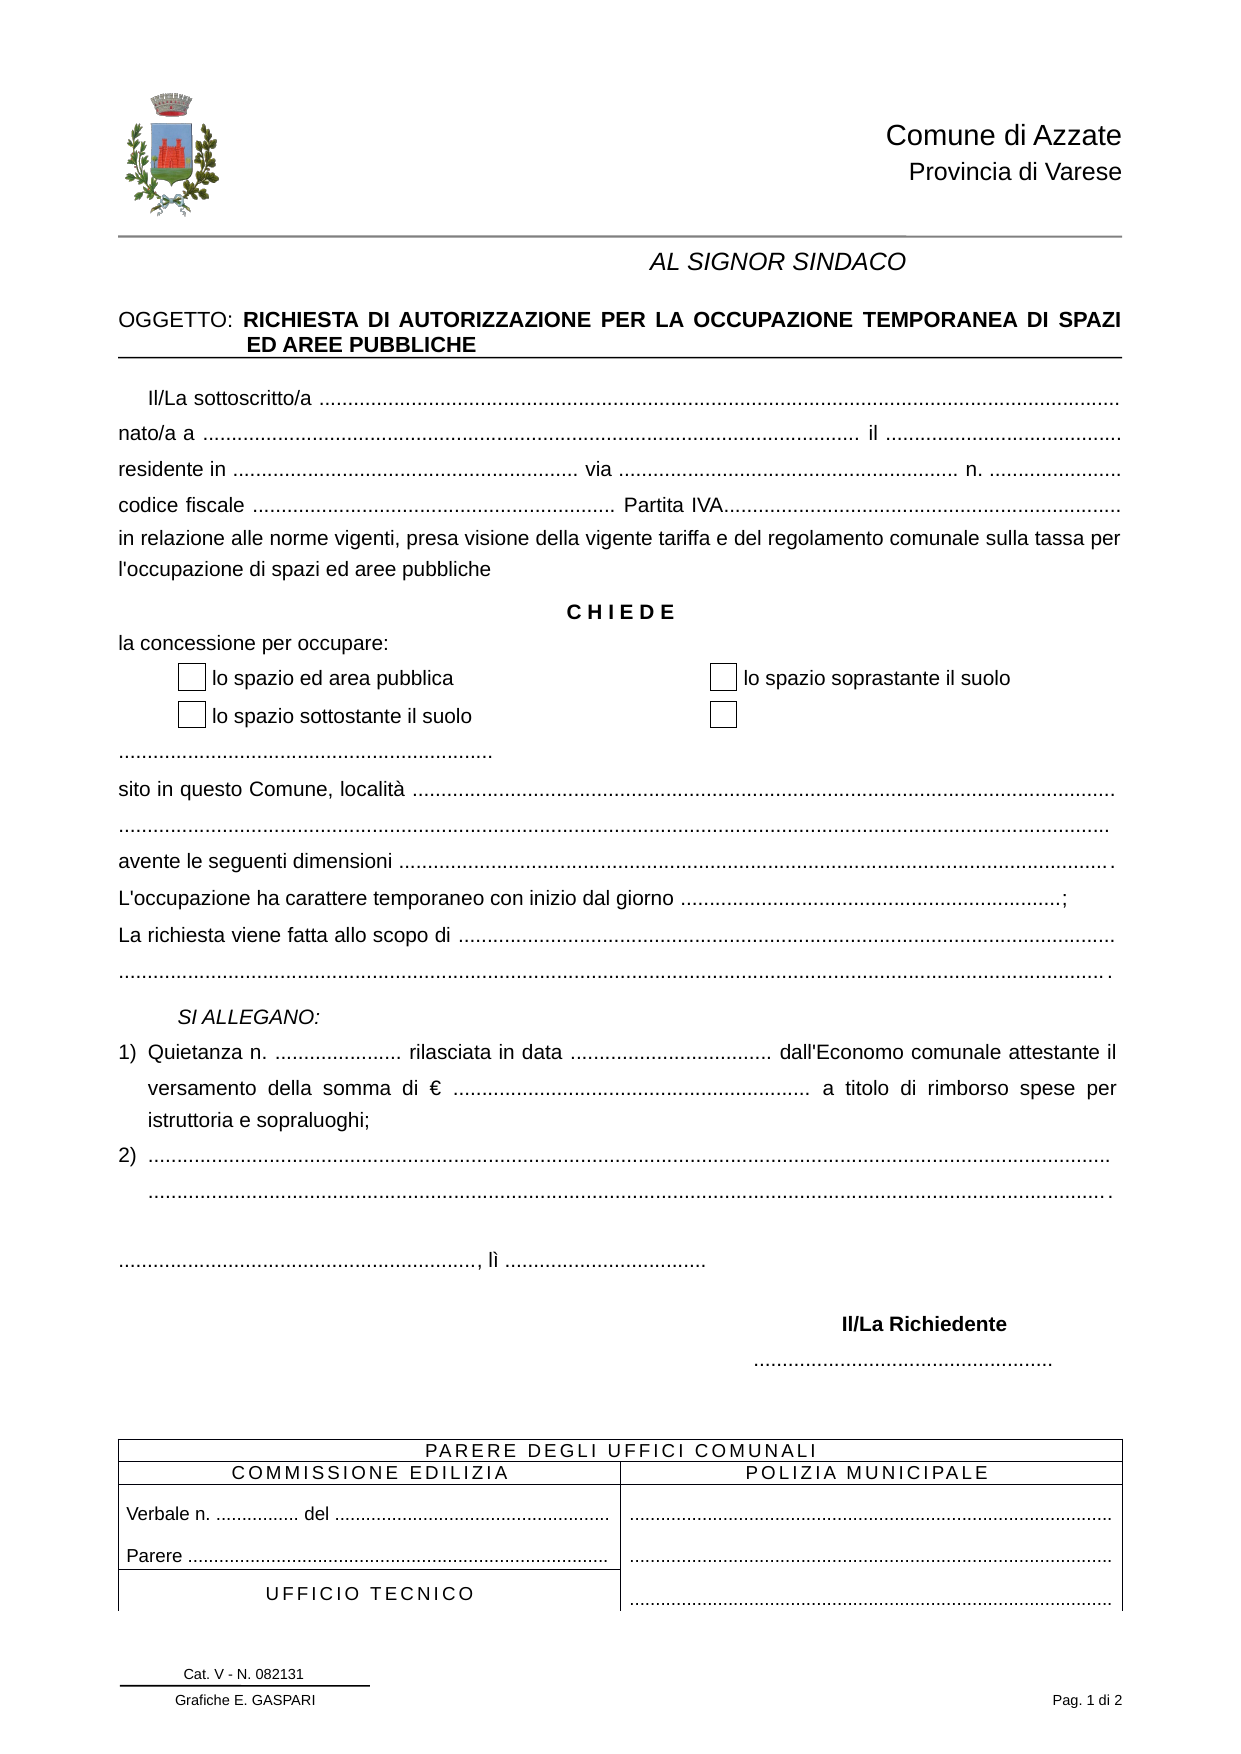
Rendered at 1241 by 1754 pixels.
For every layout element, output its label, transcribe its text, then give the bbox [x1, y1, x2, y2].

text Provincia di Varese [224, 157, 1122, 185]
table_cell ............................................................................................. [621, 1569, 1122, 1611]
text .................................................... [753, 1343, 1117, 1372]
text lo spazio sottostante il suolo ................................................................. [118, 700, 1117, 764]
text OGGETTO: RICHIESTA DI AUTORIZZAZIONE PER LA OCCUPAZIONE TEMPORANEA DI SPAZI ED AREE PUBBLICHE [118, 307, 1122, 356]
picture [122, 87, 224, 219]
subtitle Il/La Richiedente [842, 1312, 1117, 1336]
text La richiesta viene fatta allo scopo di .................................................................................................................. ............................................................................................................................................................................ [118, 919, 1117, 984]
text la concessione per occupare: [118, 631, 1117, 655]
text SI ALLEGANO: [118, 1005, 1117, 1029]
list ....................................................................................................................................................................... ....................................................................................................................................................................... [118, 1139, 1117, 1204]
text sito in questo Comune, località .......................................................................................................................... ............................................................................................................................................................................ avente le seguenti dimensioni ............................................................................................................................ [118, 773, 1117, 873]
list Quietanza n. ...................... rilasciata in data ................................... dall'Economo comunale attestante il versamento della somma di € .............................................................. a titolo di rimborso spese per istruttoria e sopraluoghi; [118, 1036, 1117, 1132]
table_cell POLIZIA MUNICIPALE [621, 1462, 1122, 1484]
table_cell COMMISSIONE EDILIZIA [119, 1462, 620, 1484]
subtitle C H I E D E [118, 600, 1122, 624]
text L'occupazione ha carattere temporaneo con inizio dal giorno ..................................................................; [118, 882, 1117, 911]
table_cell ............................................................................................. [621, 1485, 1122, 1527]
text Comune di Azzate [224, 118, 1122, 152]
text lo spazio ed area pubblica lo spazio soprastante il suolo [118, 662, 1117, 691]
table_cell Parere ................................................................................. [119, 1527, 620, 1569]
text .............................................................., lì ................................... [118, 1244, 1117, 1272]
text AL SIGNOR SINDACO [650, 247, 1122, 276]
table_cell ............................................................................................. [621, 1527, 1122, 1569]
table_header PARERE DEGLI UFFICI COMUNALI [119, 1440, 1122, 1461]
text Il/La sottoscritto/a ........................................................................................................................................... nato/a a .................................................................................................................. il ......................................... residente in ............................................................ via ........................................................... n. ....................... codice fiscale ............................................................... Partita IVA..................................................................... in relazione alle norme vigenti, presa visione della vigente tariffa e del regolamento comunale sulla tassa per l'occupazione di spazi ed aree pubbliche [118, 382, 1122, 580]
table_cell Verbale n. ................ del ..................................................... [119, 1485, 620, 1527]
table_cell UFFICIO TECNICO [119, 1570, 620, 1611]
